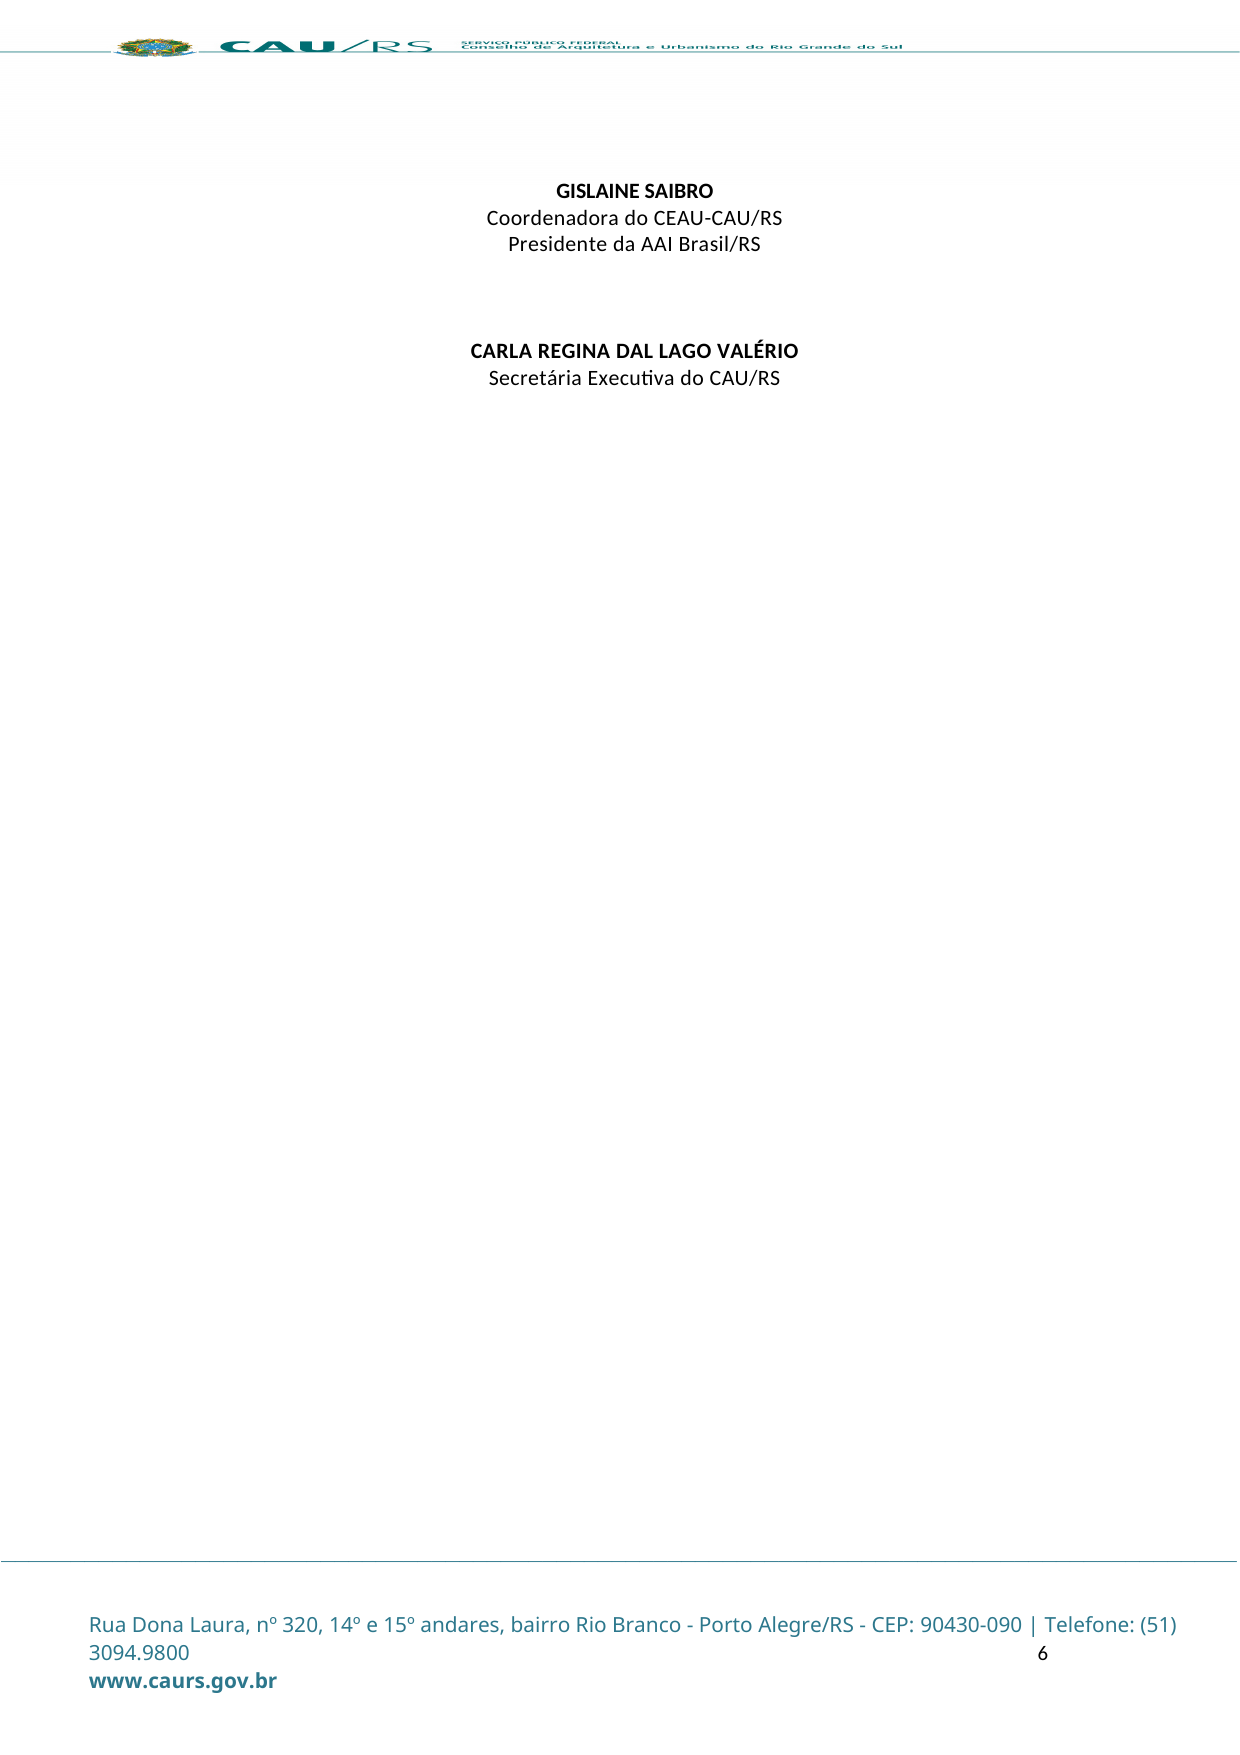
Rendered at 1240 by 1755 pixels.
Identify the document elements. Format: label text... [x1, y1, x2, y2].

table_header GISLAINE SAIBRO Coordenadora do CEAU-CAU/RS Presidente da AAI Brasil/RS CARLA REGINA DAL LAGO VALÉRIO Secretária Executiva do CAU/RS [391, 185, 878, 391]
